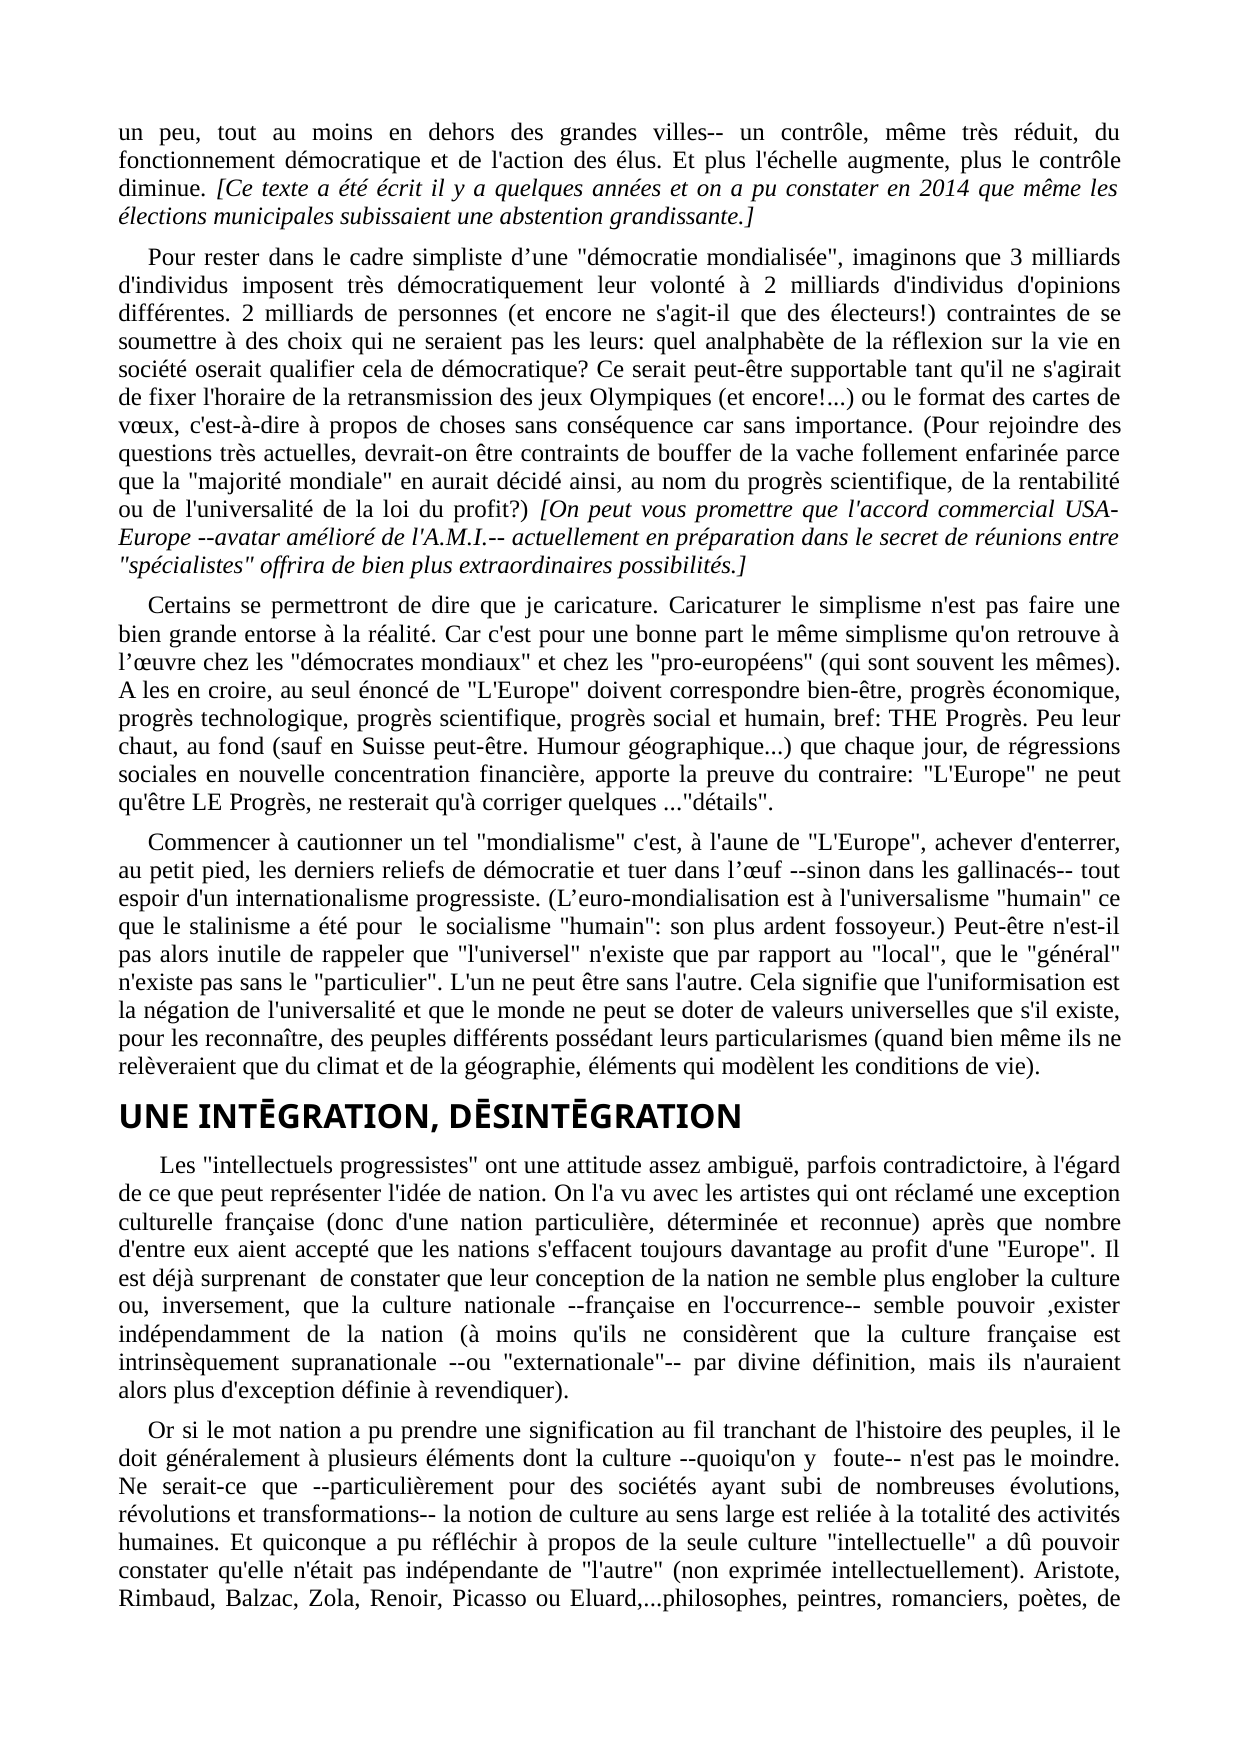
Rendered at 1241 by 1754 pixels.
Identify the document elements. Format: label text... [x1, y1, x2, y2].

text Commencer à cautionner un tel "mondialisme" c'est, à l'aune de "L'Europe", achever d'enterrer, au petit pied, les derniers reliefs de démocratie et tuer dans l’œuf --sinon dans les gallinacés-- tout espoir d'un internationalisme progressiste. (L’euro-mondialisation est à l'universalisme "humain" ce que le stalinisme a été pour le socialisme "humain": son plus ardent fossoyeur.) Peut-être n'est-il pas alors inutile de rappeler que "l'universel" n'existe que par rapport au "local", que le "général" n'existe pas sans le "particulier". L'un ne peut être sans l'autre. Cela signifie que l'uniformisation est la négation de l'universalité et que le monde ne peut se doter de valeurs universelles que s'il existe, pour les reconnaître, des peuples différents possédant leurs particularismes (quand bien même ils ne relèveraient que du climat et de la géographie, éléments qui modèlent les conditions de vie). [118, 828, 1122, 1080]
text un peu, tout au moins en dehors des grandes villes-- un contrôle, même très réduit, du fonctionnement démocratique et de l'action des élus. Et plus l'échelle augmente, plus le contrôle diminue. [Ce texte a été écrit il y a quelques années et on a pu constater en 2014 que même les élections municipales subissaient une abstention grandissante.] [118, 118, 1122, 230]
text Certains se permettront de dire que je caricature. Caricaturer le simplisme n'est pas faire une bien grande entorse à la réalité. Car c'est pour une bonne part le même simplisme qu'on retrouve à l’œuvre chez les "démocrates mondiaux" et chez les "pro-européens" (qui sont souvent les mêmes). A les en croire, au seul énoncé de "L'Europe" doivent correspondre bien-être, progrès économique, progrès technologique, progrès scientifique, progrès social et humain, bref: THE Progrès. Peu leur chaut, au fond (sauf en Suisse peut-être. Humour géographique...) que chaque jour, de régressions sociales en nouvelle concentration financière, apporte la preuve du contraire: "L'Europe" ne peut qu'être LE Progrès, ne resterait qu'à corriger quelques ..."détails". [118, 591, 1122, 816]
text Pour rester dans le cadre simpliste d’une "démocratie mondialisée", imaginons que 3 milliards d'individus imposent très démocratiquement leur volonté à 2 milliards d'individus d'opinions différentes. 2 milliards de personnes (et encore ne s'agit-il que des électeurs!) contraintes de se soumettre à des choix qui ne seraient pas les leurs: quel analphabète de la réflexion sur la vie en société oserait qualifier cela de démocratique? Ce serait peut-être supportable tant qu'il ne s'agirait de fixer l'horaire de la retransmission des jeux Olympiques (et encore!...) ou le format des cartes de vœux, c'est-à-dire à propos de choses sans conséquence car sans importance. (Pour rejoindre des questions très actuelles, devrait-on être contraints de bouffer de la vache follement enfarinée parce que la "majorité mondiale" en aurait décidé ainsi, au nom du progrès scientifique, de la rentabilité ou de l'universalité de la loi du profit?) [On peut vous promettre que l'accord commercial USA-Europe --avatar amélioré de l'A.M.I.-- actuellement en préparation dans le secret de réunions entre "spécialistes" offrira de bien plus extraordinaires possibilités.] [118, 243, 1122, 579]
text UNE INTĒGRATION, DĒSINTĒGRATION [118, 1093, 1122, 1139]
text Or si le mot nation a pu prendre une signification au fil tranchant de l'histoire des peuples, il le doit généralement à plusieurs éléments dont la culture --quoiqu'on y foute-- n'est pas le moindre. Ne serait-ce que --particulièrement pour des sociétés ayant subi de nombreuses évolutions, révolutions et transformations-- la notion de culture au sens large est reliée à la totalité des activités humaines. Et quiconque a pu réfléchir à propos de la seule culture "intellectuelle" a dû pouvoir constater qu'elle n'était pas indépendante de "l'autre" (non exprimée intellectuellement). Aristote, Rimbaud, Balzac, Zola, Renoir, Picasso ou Eluard,...philosophes, peintres, romanciers, poètes, de [118, 1416, 1122, 1612]
text Les "intellectuels progressistes" ont une attitude assez ambiguë, parfois contradictoire, à l'égard de ce que peut représenter l'idée de nation. On l'a vu avec les artistes qui ont réclamé une exception culturelle française (donc d'une nation particulière, déterminée et reconnue) après que nombre d'entre eux aient accepté que les nations s'effacent toujours davantage au profit d'une "Europe". Il est déjà surprenant de constater que leur conception de la nation ne semble plus englober la culture ou, inversement, que la culture nationale --française en l'occurrence-- semble pouvoir ,exister indépendamment de la nation (à moins qu'ils ne considèrent que la culture française est intrinsèquement supranationale --ou "externationale"-- par divine définition, mais ils n'auraient alors plus d'exception définie à revendiquer). [118, 1151, 1122, 1403]
